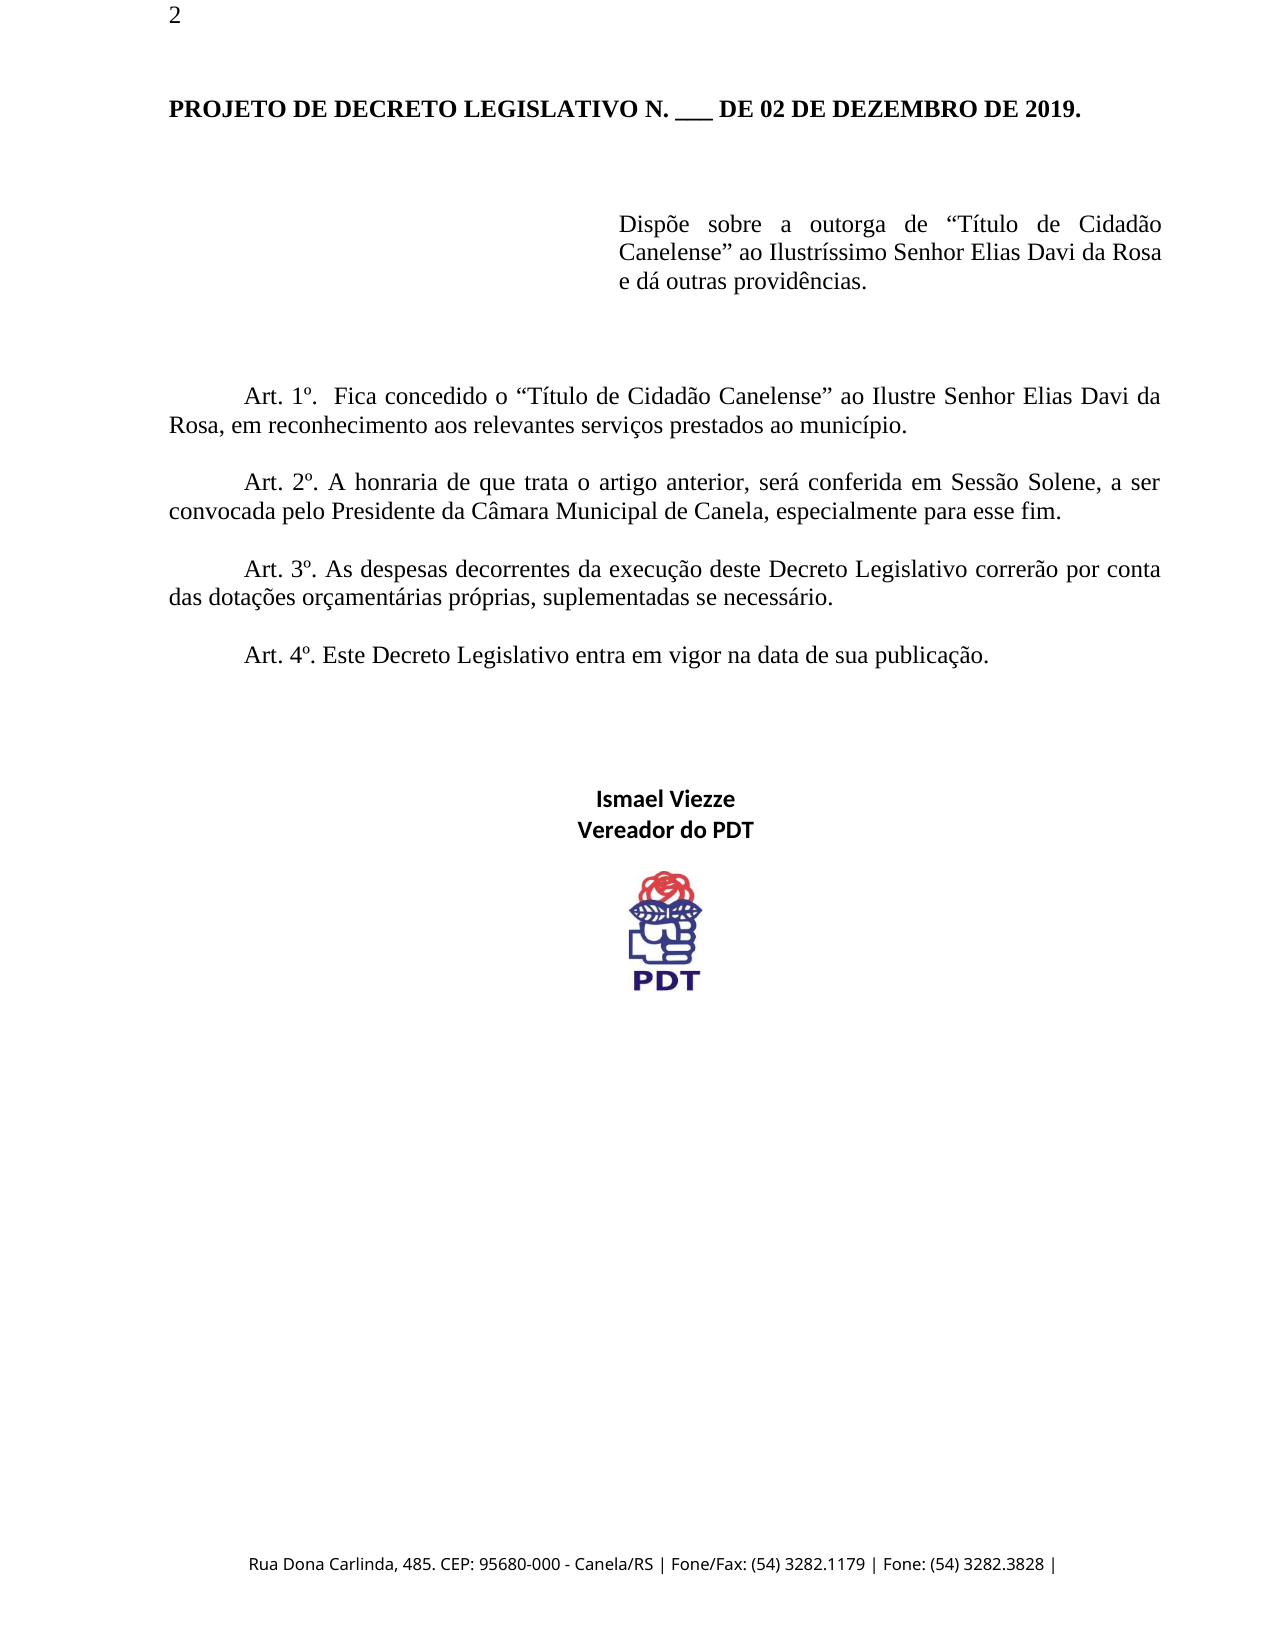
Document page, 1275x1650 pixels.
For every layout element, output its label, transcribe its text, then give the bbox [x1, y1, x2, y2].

text Art. 1º. Fica concedido o “Título de Cidadão Canelense” ao Ilustre Senhor Elias Davi da Rosa, em reconhecimento aos relevantes serviços prestados ao município. [169, 381, 1162, 439]
text PROJETO DE DECRETO LEGISLATIVO N. ___ DE 02 DE DEZEMBRO DE 2019. [169, 94, 1162, 122]
text Ismael Viezze [169, 784, 1162, 814]
text Dispõe sobre a outorga de “Título de Cidadão Canelense” ao Ilustríssimo Senhor Elias Davi da Rosa e dá outras providências. [619, 209, 1162, 295]
text Art. 2º. A honraria de que trata o artigo anterior, será conferida em Sessão Solene, a ser convocada pelo Presidente da Câmara Municipal de Canela, especialmente para esse fim. [169, 467, 1162, 525]
text Art. 3º. As despesas decorrentes da execução deste Decreto Legislativo correrão por conta das dotações orçamentárias próprias, suplementadas se necessário. [169, 554, 1162, 611]
text Art. 4º. Este Decreto Legislativo entra em vigor na data de sua publicação. [169, 640, 1162, 669]
text Vereador do PDT [169, 814, 1162, 845]
picture [628, 871, 703, 996]
